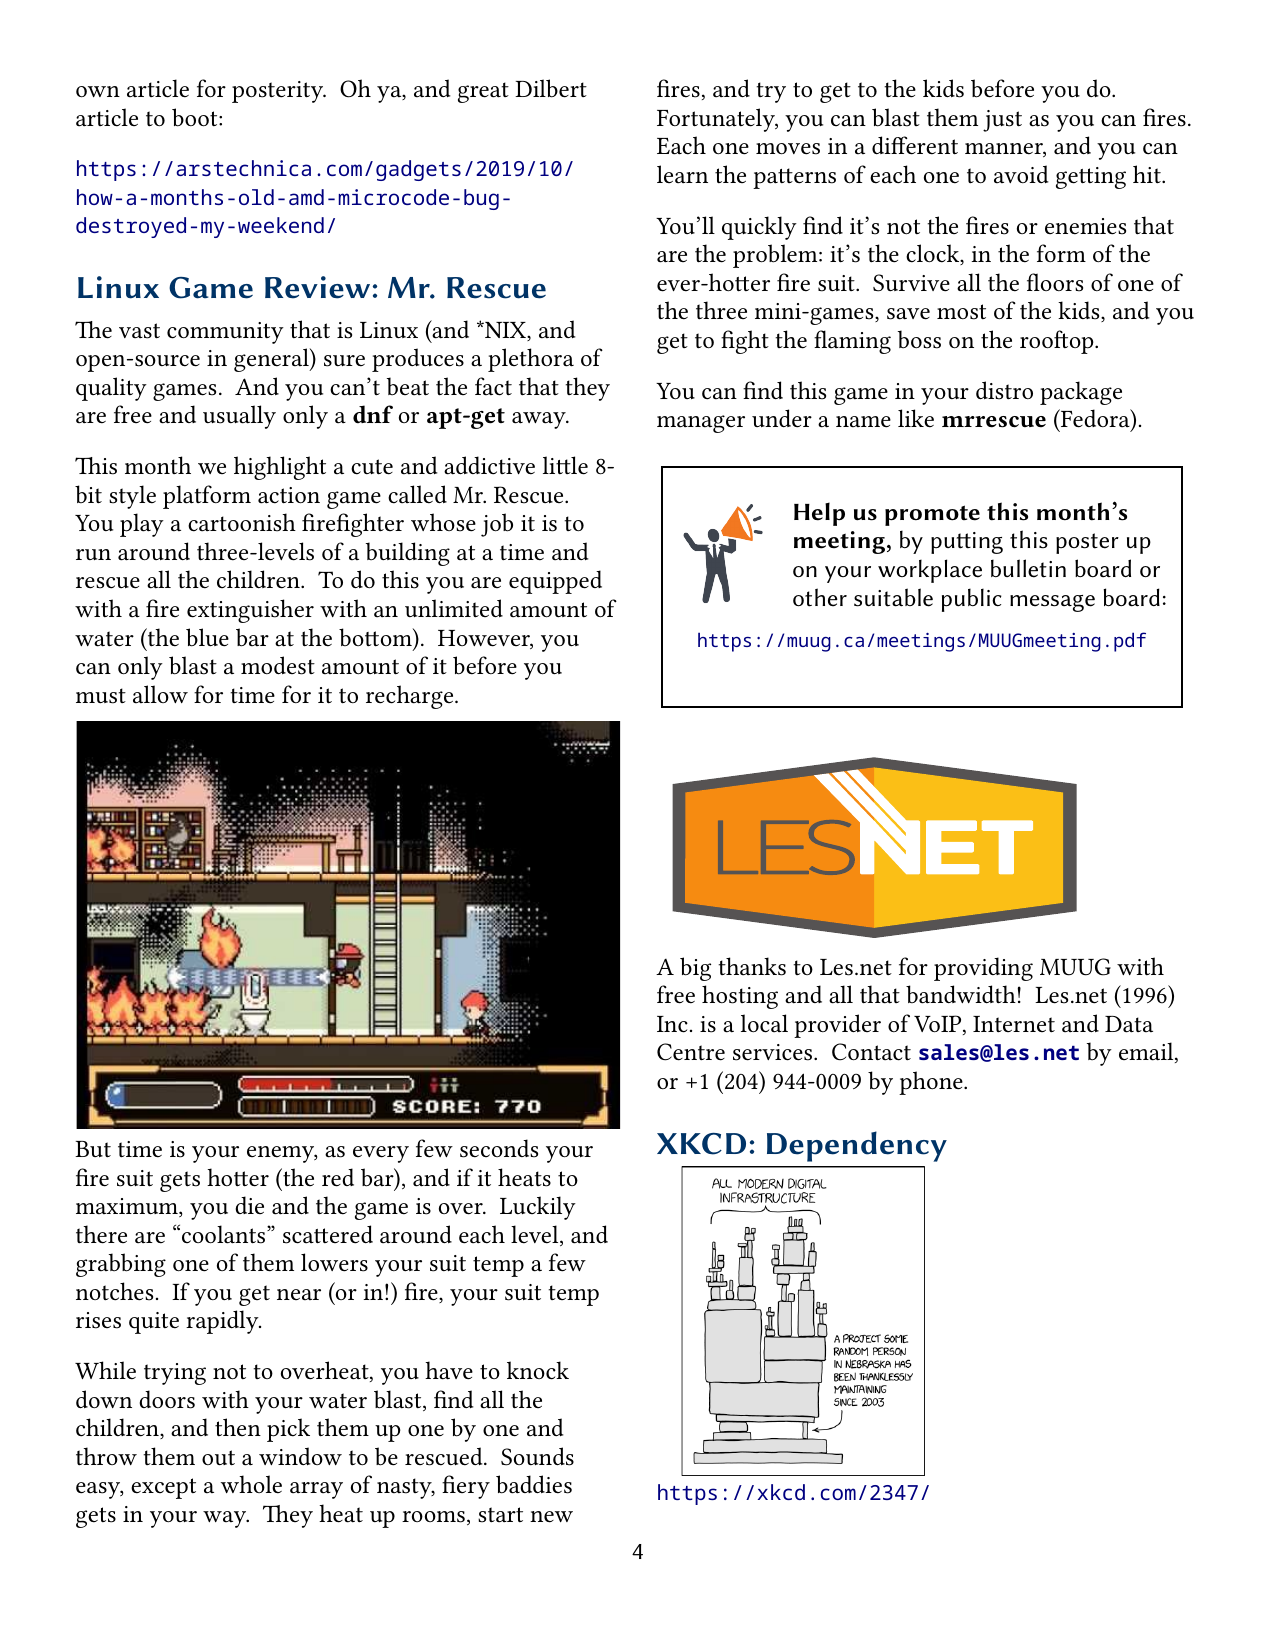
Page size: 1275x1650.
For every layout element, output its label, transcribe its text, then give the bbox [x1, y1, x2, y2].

text You’ll quickly find it’s not the fires or enemies that are the problem: it’s the clock, in the form of the ever-hotter fire suit. Survive all the floors of one of the three mini-games, save most of the kids, and you get to fight the flaming boss on the rooftop. [656, 212, 1200, 354]
text You can find this game in your distro package manager under a name like mrrescue (Fedora). [656, 377, 1200, 434]
subtitle Help us promote this month’s meeting, by putting this poster up on your workplace bulletin board or other suitable public message board: [663, 498, 1181, 612]
subtitle https://muug.ca/meetings/MUUGmeeting.pdf [663, 627, 1181, 653]
subtitle XKCD: Dependency [656, 1126, 1200, 1162]
text But time is your enemy, as every few seconds your fire suit gets hotter (the red bar), and if it heats to maximum, you die and the game is over. Luckily there are “coolants” scattered around each level, and grabbing one of them lowers your suit temp a few notches. If you get near (or in!) fire, your suit temp rises quite rapidly. [75, 732, 619, 1335]
text https://xkcd.com/2347/ [656, 1478, 1200, 1506]
picture [668, 499, 778, 608]
text The vast community that is Linux (and *NIX, and open-source in general) sure produces a plethora of quality games. And you can’t beat the fact that they are free and usually only a dnf or apt-get away. [75, 316, 619, 430]
text own article for posterity. Oh ya, and great Dilbert article to boot: [75, 75, 619, 132]
subtitle https://arstechnica.com/gadgets/2019/10/how-a-months-old-amd-microcode-bug-destroyed-my-weekend/ [75, 154, 619, 240]
subtitle Linux Game Review: Mr. Rescue [75, 270, 619, 307]
picture [681, 1166, 925, 1476]
picture [76, 721, 621, 1129]
text While trying not to overheat, you have to knock down doors with your water blast, find all the children, and then pick them up one by one and throw them out a window to be rescued. Sounds easy, except a whole array of nasty, fiery baddies gets in your way. They heat up rooms, start new [75, 1357, 619, 1528]
text fires, and try to get to the kids before you do. Fortunately, you can blast them just as you can fires. Each one moves in a different manner, and you can learn the patterns of each one to avoid getting hit. [656, 75, 1200, 189]
text A big thanks to Les.net for providing MUUG with free hosting and all that bandwidth! Les.net (1996) Inc. is a local provider of VoIP, Internet and Data Centre services. Contact sales@les.net by email, or +1 (204) 944-0009 by phone. [656, 774, 1200, 1096]
text This month we highlight a cute and addictive little 8-bit style platform action game called Mr. Rescue. You play a cartoonish firefighter whose job it is to run around three-levels of a building at a time and rescue all the children. To do this you are equipped with a fire extinguisher with an unlimited amount of water (the blue bar at the bottom). However, you can only blast a modest amount of it before you must allow for time for it to recharge. [75, 452, 619, 709]
